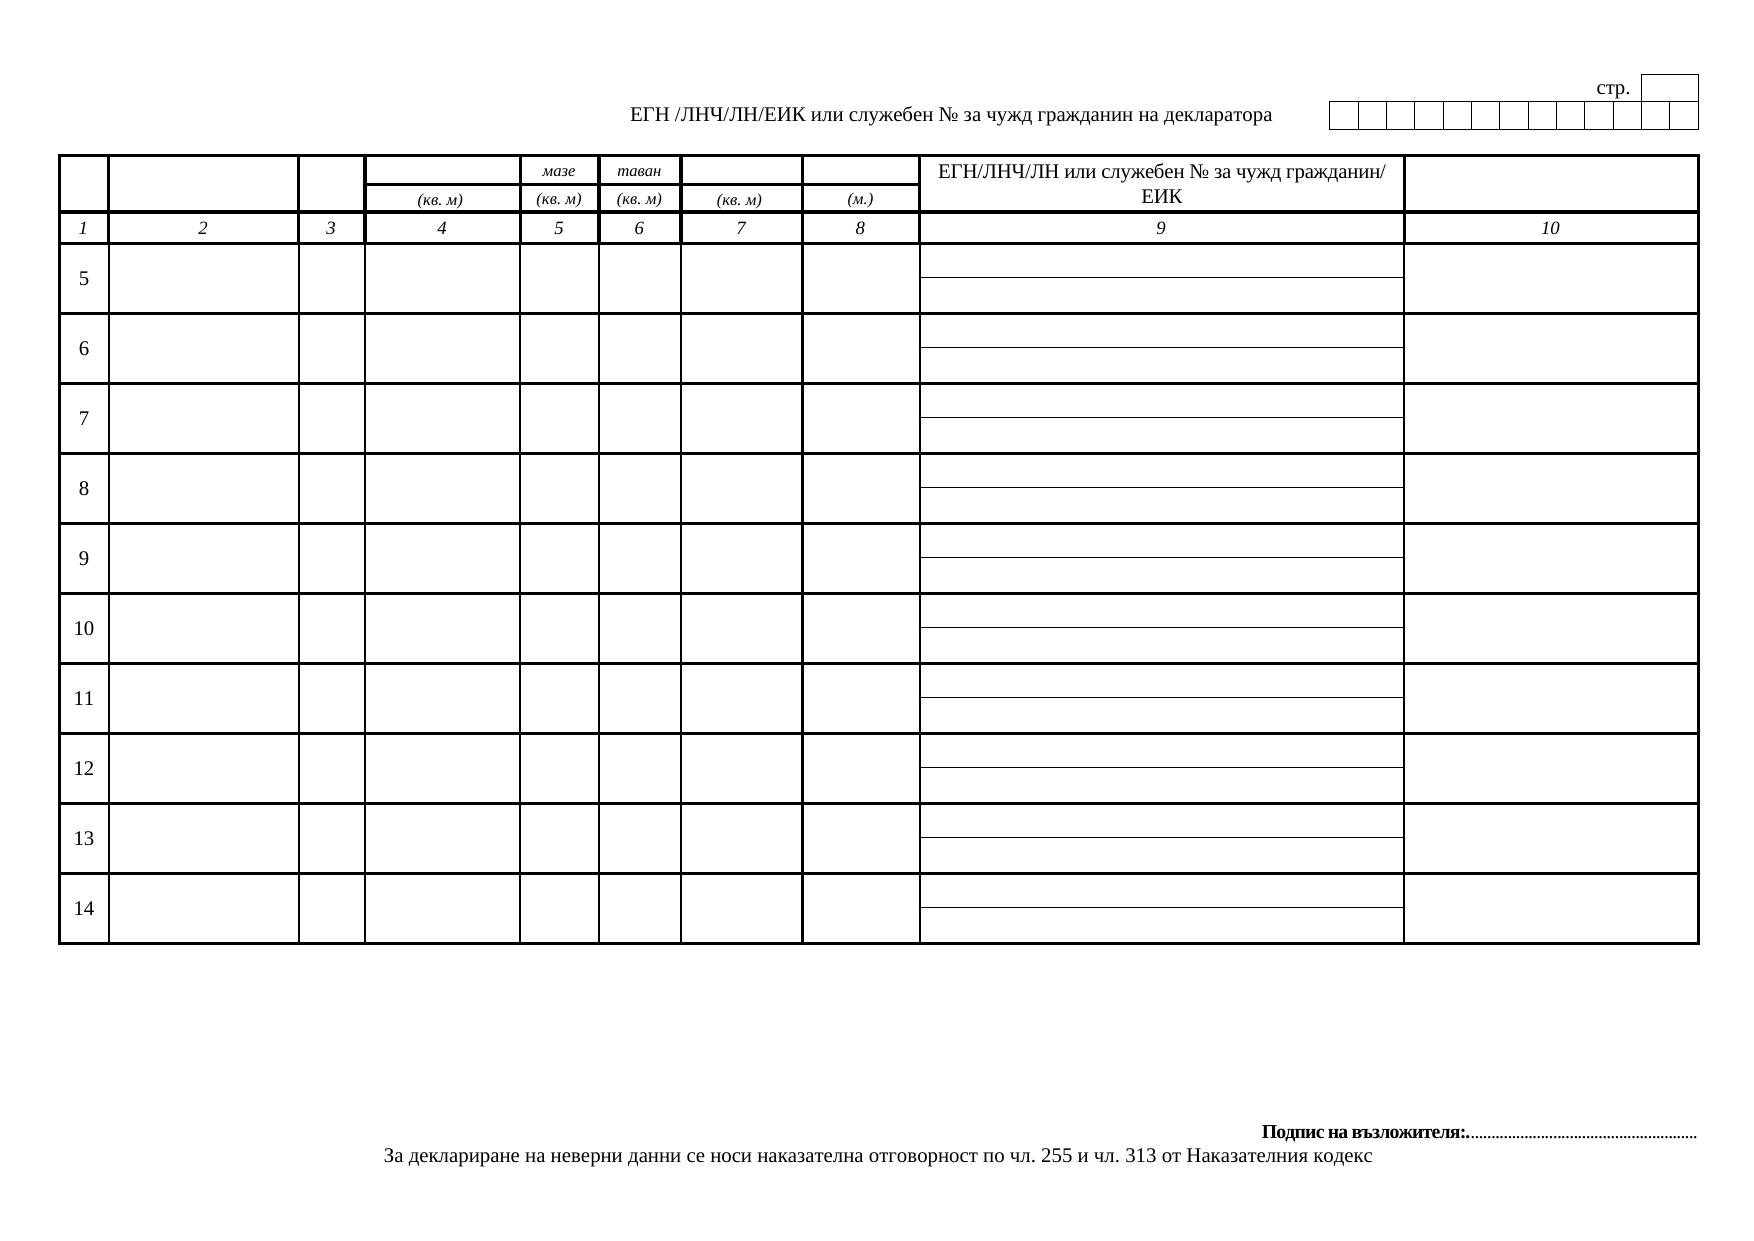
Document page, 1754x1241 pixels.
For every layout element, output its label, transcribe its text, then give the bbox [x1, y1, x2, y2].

table_cell [110, 735, 298, 802]
table_cell [366, 665, 519, 732]
table_cell [110, 245, 298, 312]
table_cell [804, 455, 919, 522]
table_cell [366, 385, 519, 452]
table_cell 8 [804, 214, 918, 242]
table_cell [600, 875, 680, 942]
table_cell [521, 315, 598, 382]
table_cell [921, 278, 1403, 312]
table_cell [804, 665, 919, 732]
table_cell [921, 698, 1403, 732]
table_cell (м.) [804, 186, 918, 210]
table_cell [1405, 245, 1697, 312]
table_cell [300, 245, 364, 312]
table_cell 12 [61, 735, 108, 802]
table_cell [366, 595, 519, 662]
table_cell [367, 157, 519, 183]
table_cell [600, 805, 680, 872]
table_cell [921, 665, 1403, 697]
table_cell [300, 315, 364, 382]
table_cell [110, 525, 298, 592]
table_cell [1405, 735, 1697, 802]
table_cell [921, 385, 1403, 417]
table_cell [804, 245, 919, 312]
table_cell 14 [61, 875, 108, 942]
table_cell [1405, 805, 1697, 872]
table_cell [300, 665, 364, 732]
table_cell [110, 805, 298, 872]
table_cell (кв. м) [522, 186, 597, 210]
table_cell 5 [522, 214, 597, 242]
table_cell [110, 315, 298, 382]
table_cell [1405, 525, 1697, 592]
table_cell 5 [61, 245, 108, 312]
table_cell [1405, 455, 1697, 522]
table_cell [921, 768, 1403, 802]
table_cell (кв. м) [601, 186, 679, 210]
table_cell [300, 385, 364, 452]
table_cell [804, 385, 919, 452]
table_cell [600, 525, 680, 592]
table_cell [804, 735, 919, 802]
table_cell 11 [61, 665, 108, 732]
table_cell [682, 735, 801, 802]
table_cell мазе [522, 157, 597, 183]
table_cell [921, 315, 1403, 347]
table_cell [600, 315, 680, 382]
table_cell [300, 157, 363, 210]
table_cell [804, 595, 919, 662]
table_cell [921, 488, 1403, 522]
table_cell [1405, 665, 1697, 732]
table_cell [366, 245, 519, 312]
table_cell [921, 875, 1403, 907]
table_cell [521, 525, 598, 592]
table_cell 6 [61, 315, 108, 382]
table_cell 4 [367, 214, 519, 242]
table_cell 7 [683, 214, 801, 242]
table_cell [921, 805, 1403, 837]
table_cell 9 [61, 525, 108, 592]
table_cell [682, 875, 801, 942]
table_cell [1405, 315, 1697, 382]
table_cell [1405, 385, 1697, 452]
table_cell [366, 525, 519, 592]
table_cell [921, 525, 1403, 557]
table_cell 6 [601, 214, 679, 242]
table_cell [110, 385, 298, 452]
table_cell 10 [1406, 214, 1697, 242]
table_cell [1405, 595, 1697, 662]
table_cell [921, 628, 1403, 662]
table_cell [366, 875, 519, 942]
table_cell ЕГН/ЛНЧ/ЛН или служебен № за чужд гражданин/ ЕИК [921, 157, 1403, 210]
table_cell [921, 418, 1403, 452]
table_cell [804, 875, 919, 942]
table_cell [521, 455, 598, 522]
table_cell [804, 525, 919, 592]
table_cell [521, 665, 598, 732]
table_cell [366, 805, 519, 872]
table_cell [921, 908, 1403, 942]
table_cell [110, 665, 298, 732]
table_cell [921, 595, 1403, 627]
table_cell 10 [61, 595, 108, 662]
table_cell [600, 245, 680, 312]
table_cell [366, 735, 519, 802]
table_cell [921, 348, 1403, 382]
table_cell [682, 315, 801, 382]
table_cell 9 [921, 214, 1403, 242]
table_cell [682, 525, 801, 592]
table_cell [61, 157, 107, 210]
table_cell [1406, 157, 1697, 210]
table_cell [300, 455, 364, 522]
table_cell 1 [61, 214, 107, 242]
table_cell [110, 595, 298, 662]
table_cell [921, 838, 1403, 872]
table_cell [683, 157, 801, 183]
table_cell [300, 805, 364, 872]
table_cell [300, 735, 364, 802]
table_cell 7 [61, 385, 108, 452]
table_cell [682, 245, 801, 312]
table_cell [521, 875, 598, 942]
table_cell [600, 385, 680, 452]
table_cell [521, 735, 598, 802]
table_cell 3 [300, 214, 363, 242]
table_cell [521, 805, 598, 872]
table_cell (кв. м) [367, 186, 519, 210]
table_cell [682, 665, 801, 732]
table_cell [600, 735, 680, 802]
table_cell [804, 805, 919, 872]
table_cell [682, 805, 801, 872]
table_cell [600, 665, 680, 732]
table_cell [921, 245, 1403, 277]
table_cell 13 [61, 805, 108, 872]
table_cell [682, 595, 801, 662]
table_cell [521, 385, 598, 452]
table_cell [600, 455, 680, 522]
table_cell [921, 558, 1403, 592]
table_cell 2 [110, 214, 297, 242]
table_cell (кв. м) [683, 186, 801, 210]
table_cell [921, 455, 1403, 487]
table_cell [300, 525, 364, 592]
table_cell [300, 595, 364, 662]
table_cell 8 [61, 455, 108, 522]
table_cell [521, 245, 598, 312]
table_cell [300, 875, 364, 942]
table_cell [682, 385, 801, 452]
table_cell [366, 315, 519, 382]
table_cell [1405, 875, 1697, 942]
table_cell [110, 875, 298, 942]
table_cell таван [601, 157, 679, 183]
table_cell [600, 595, 680, 662]
table_cell [804, 157, 918, 183]
table_cell [804, 315, 919, 382]
table_cell [682, 455, 801, 522]
table_cell [521, 595, 598, 662]
table_cell [110, 455, 298, 522]
table_cell [366, 455, 519, 522]
table_cell [921, 735, 1403, 767]
table_cell [110, 157, 297, 210]
